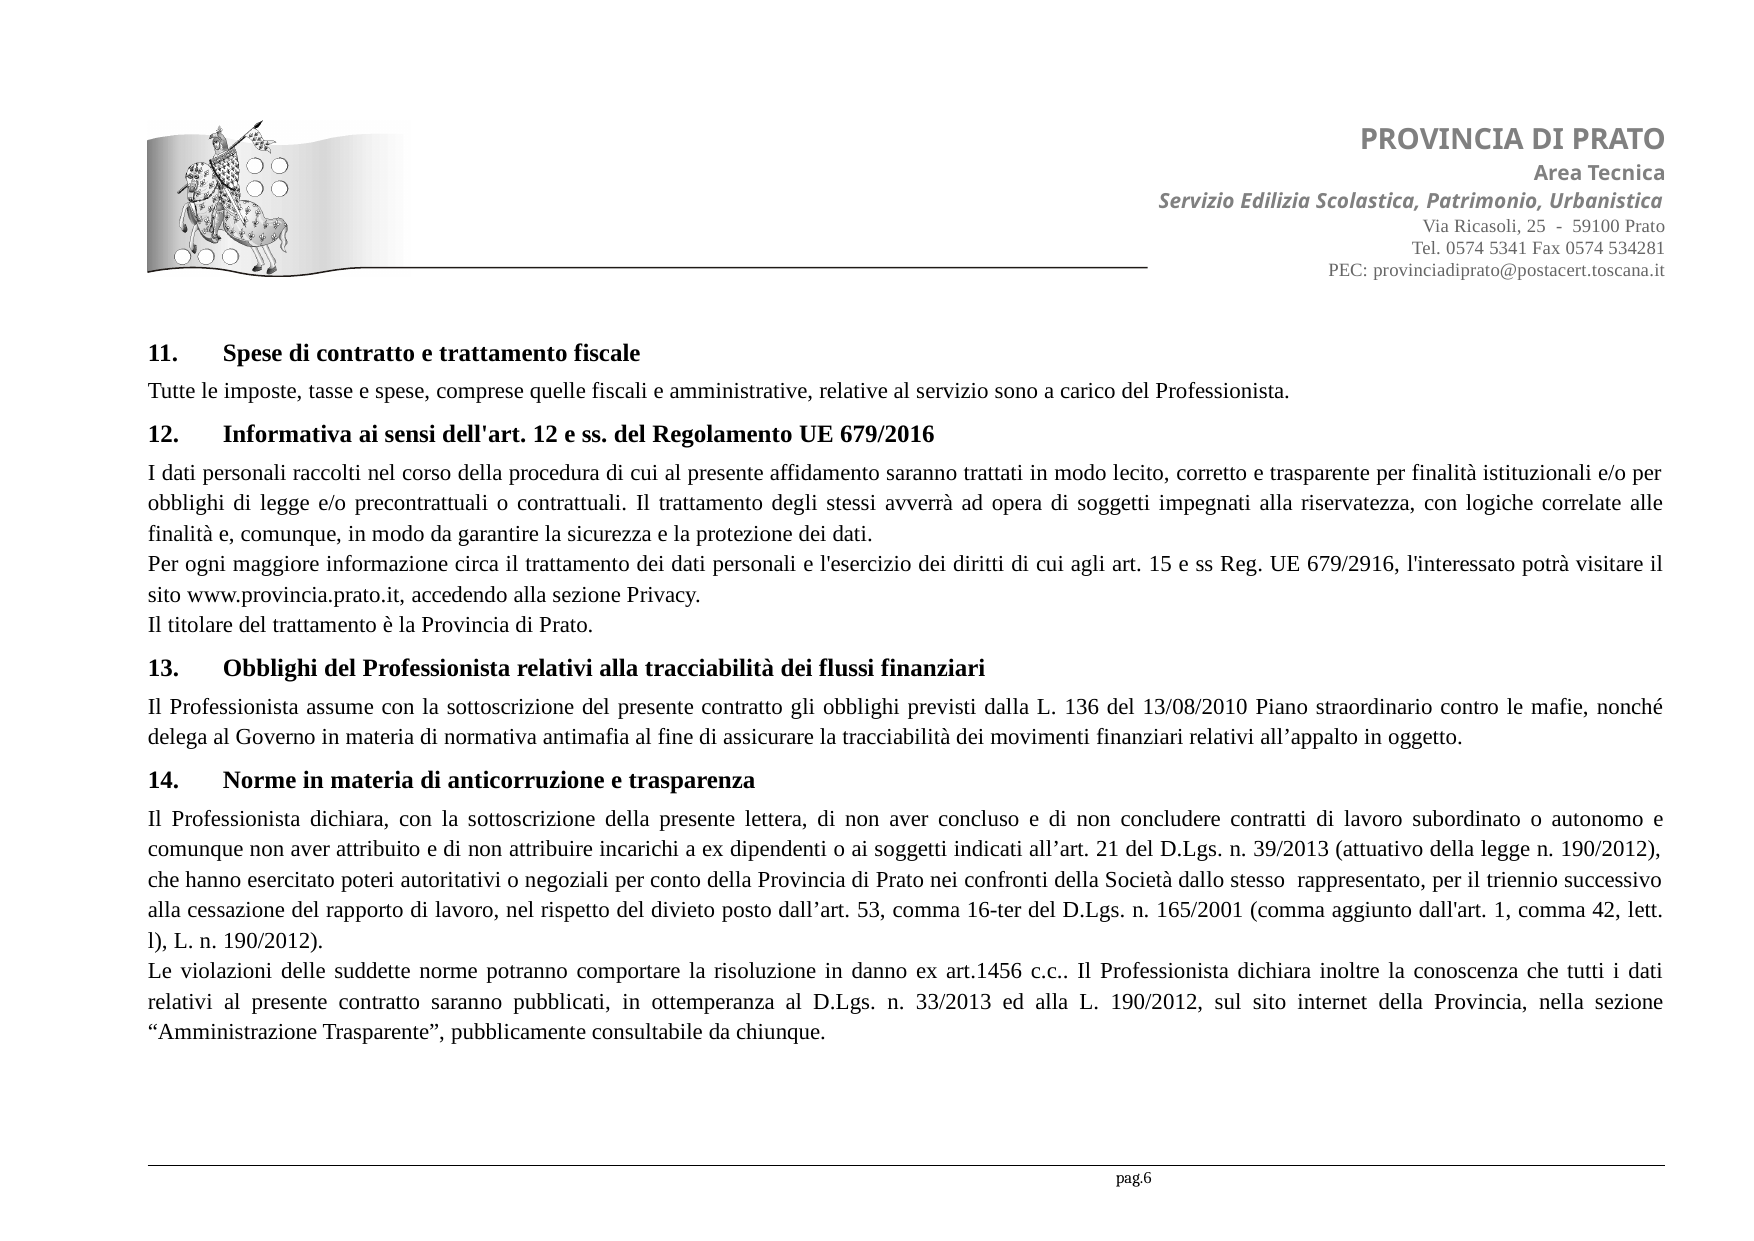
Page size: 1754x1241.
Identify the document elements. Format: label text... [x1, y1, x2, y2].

text Il titolare del trattamento è la Provincia di Prato. [148, 611, 1665, 637]
text Tutte le imposte, tasse e spese, comprese quelle fiscali e amministrative, relative al servizio sono a carico del Professionista. [148, 377, 1665, 403]
text Per ogni maggiore informazione circa il trattamento dei dati personali e l'esercizio dei diritti di cui agli art. 15 e ss Reg. UE 679/2916, l'interessato potrà visitare il sito www.provincia.prato.it, accedendo alla sezione Privacy. [148, 550, 1665, 607]
text Il Professionista assume con la sottoscrizione del presente contratto gli obblighi previsti dalla L. 136 del 13/08/2010 Piano straordinario contro le mafie, nonché delega al Governo in materia di normativa antimafia al fine di assicurare la tracciabilità dei movimenti finanziari relativi all’appalto in oggetto. [148, 692, 1665, 749]
subtitle Norme in materia di anticorruzione e trasparenza [148, 765, 1665, 794]
subtitle Informativa ai sensi dell'art. 12 e ss. del Regolamento UE 679/2016 [148, 419, 1665, 448]
text I dati personali raccolti nel corso della procedura di cui al presente affidamento saranno trattati in modo lecito, corretto e trasparente per finalità istituzionali e/o per obblighi di legge e/o precontrattuali o contrattuali. Il trattamento degli stessi avverrà ad opera di soggetti impegnati alla riservatezza, con logiche correlate alle finalità e, comunque, in modo da garantire la sicurezza e la protezione dei dati. [148, 458, 1665, 546]
subtitle Spese di contratto e trattamento fiscale [148, 337, 1665, 367]
text Il Professionista dichiara, con la sottoscrizione della presente lettera, di non aver concluso e di non concludere contratti di lavoro subordinato o autonomo e comunque non aver attribuito e di non attribuire incarichi a ex dipendenti o ai soggetti indicati all’art. 21 del D.Lgs. n. 39/2013 (attuativo della legge n. 190/2012), che hanno esercitato poteri autoritativi o negoziali per conto della Provincia di Prato nei confronti della Società dallo stesso rappresentato, per il triennio successivo alla cessazione del rapporto di lavoro, nel rispetto del divieto posto dall’art. 53, comma 16-ter del D.Lgs. n. 165/2001 (comma aggiunto dall'art. 1, comma 42, lett. l), L. n. 190/2012). [148, 804, 1665, 953]
subtitle Obblighi del Professionista relativi alla tracciabilità dei flussi finanziari [148, 653, 1665, 682]
text Le violazioni delle suddette norme potranno comportare la risoluzione in danno ex art.1456 c.c.. Il Professionista dichiara inoltre la conoscenza che tutti i dati relativi al presente contratto saranno pubblicati, in ottemperanza al D.Lgs. n. 33/2013 ed alla L. 190/2012, sul sito internet della Provincia, nella sezione “Amministrazione Trasparente”, pubblicamente consultabile da chiunque. [148, 957, 1665, 1045]
